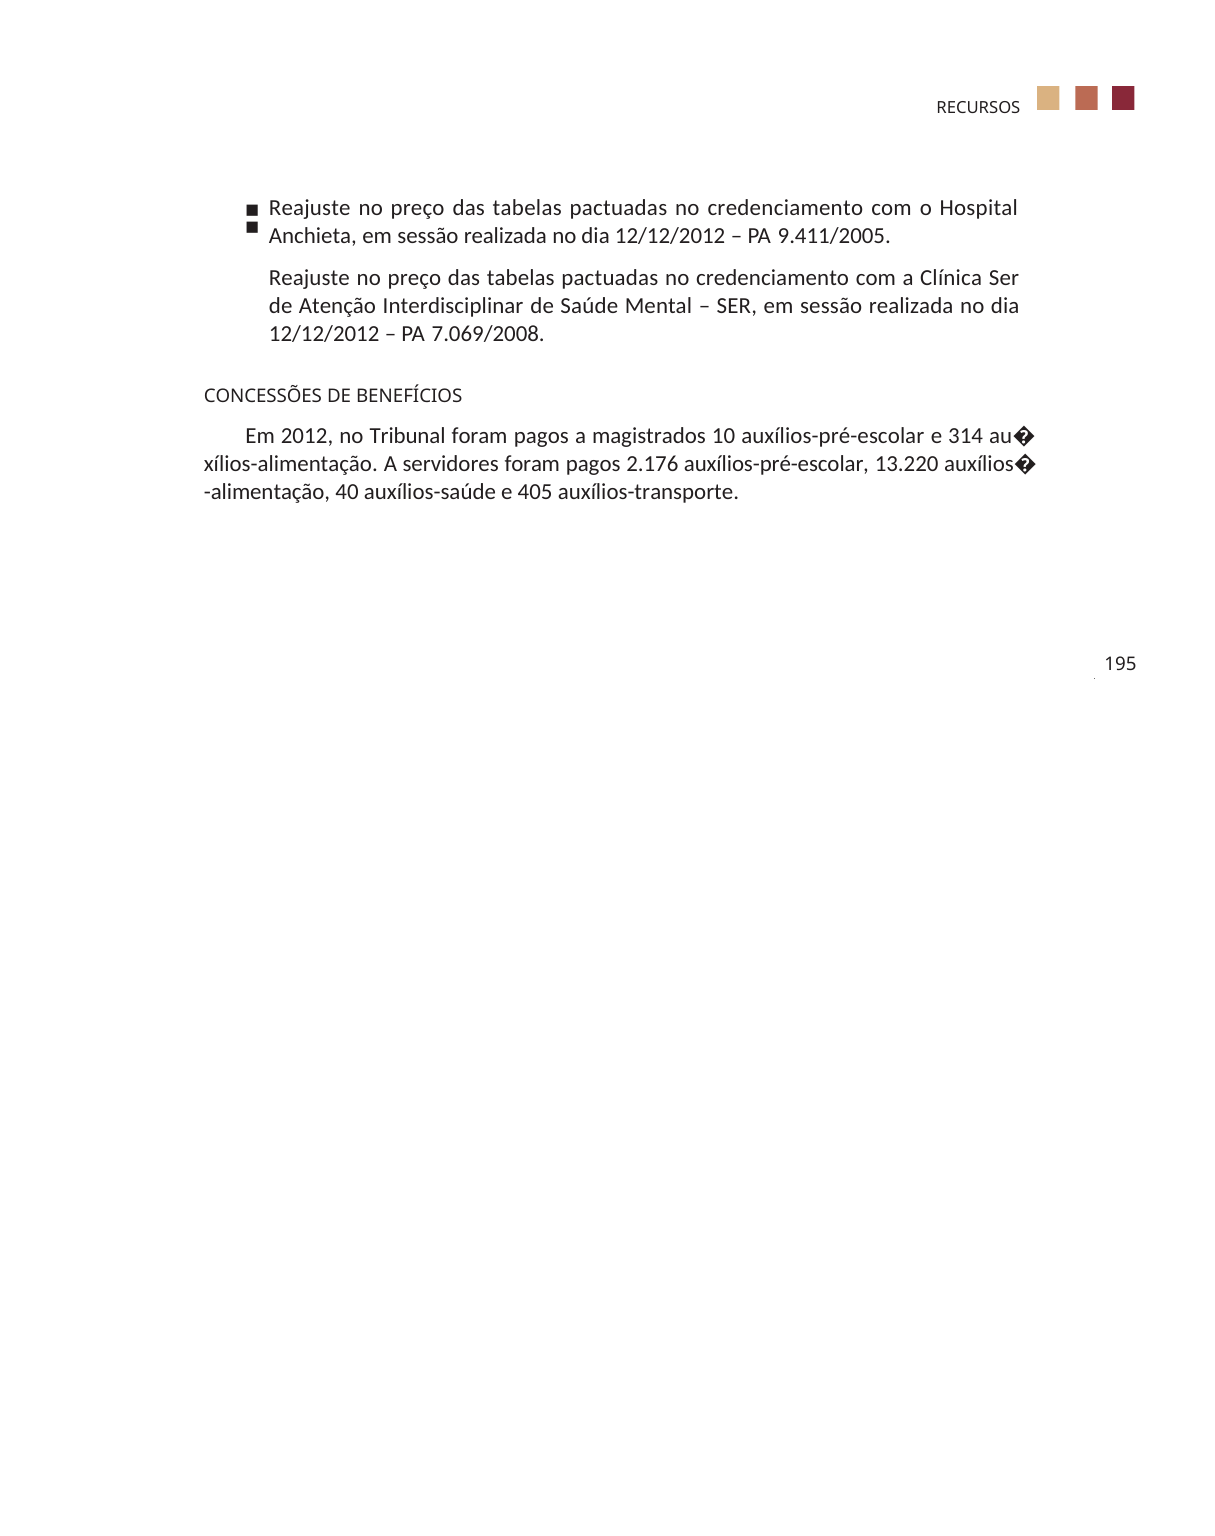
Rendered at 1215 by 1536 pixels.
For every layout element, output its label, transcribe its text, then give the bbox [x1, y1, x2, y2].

text -alimentação, 40 auxílios-saúde e 405 auxílios-transporte. [204, 477, 1123, 505]
text Anchieta, em sessão realizada no dia 12/12/2012 – PA 9.411/2005. [269, 221, 1113, 249]
text 12/12/2012 – PA 7.069/2008. [269, 319, 1113, 347]
picture [1112, 86, 1135, 110]
text Reajuste no preço das tabelas pactuadas no credenciamento com o Hospital [269, 193, 1113, 221]
text RECURSOS [936, 98, 1026, 117]
text ■ [245, 202, 258, 218]
picture [1075, 86, 1098, 110]
text ■ [245, 218, 258, 234]
text Em 2012, no Tribunal foram pagos a magistrados 10 auxílios-pré-escolar e 314 au� [245, 421, 1123, 449]
text CONCESSÕES DE BENEFÍCIOS [204, 385, 539, 407]
text Reajuste no preço das tabelas pactuadas no credenciamento com a Clínica Ser [269, 263, 1113, 291]
text xílios-alimentação. A servidores foram pagos 2.176 auxílios-pré-escolar, 13.220 auxílios� [204, 449, 1123, 477]
text 195 [1104, 653, 1150, 675]
text de Atenção Interdisciplinar de Saúde Mental – SER, em sessão realizada no dia [269, 291, 1113, 319]
picture [1037, 86, 1060, 110]
